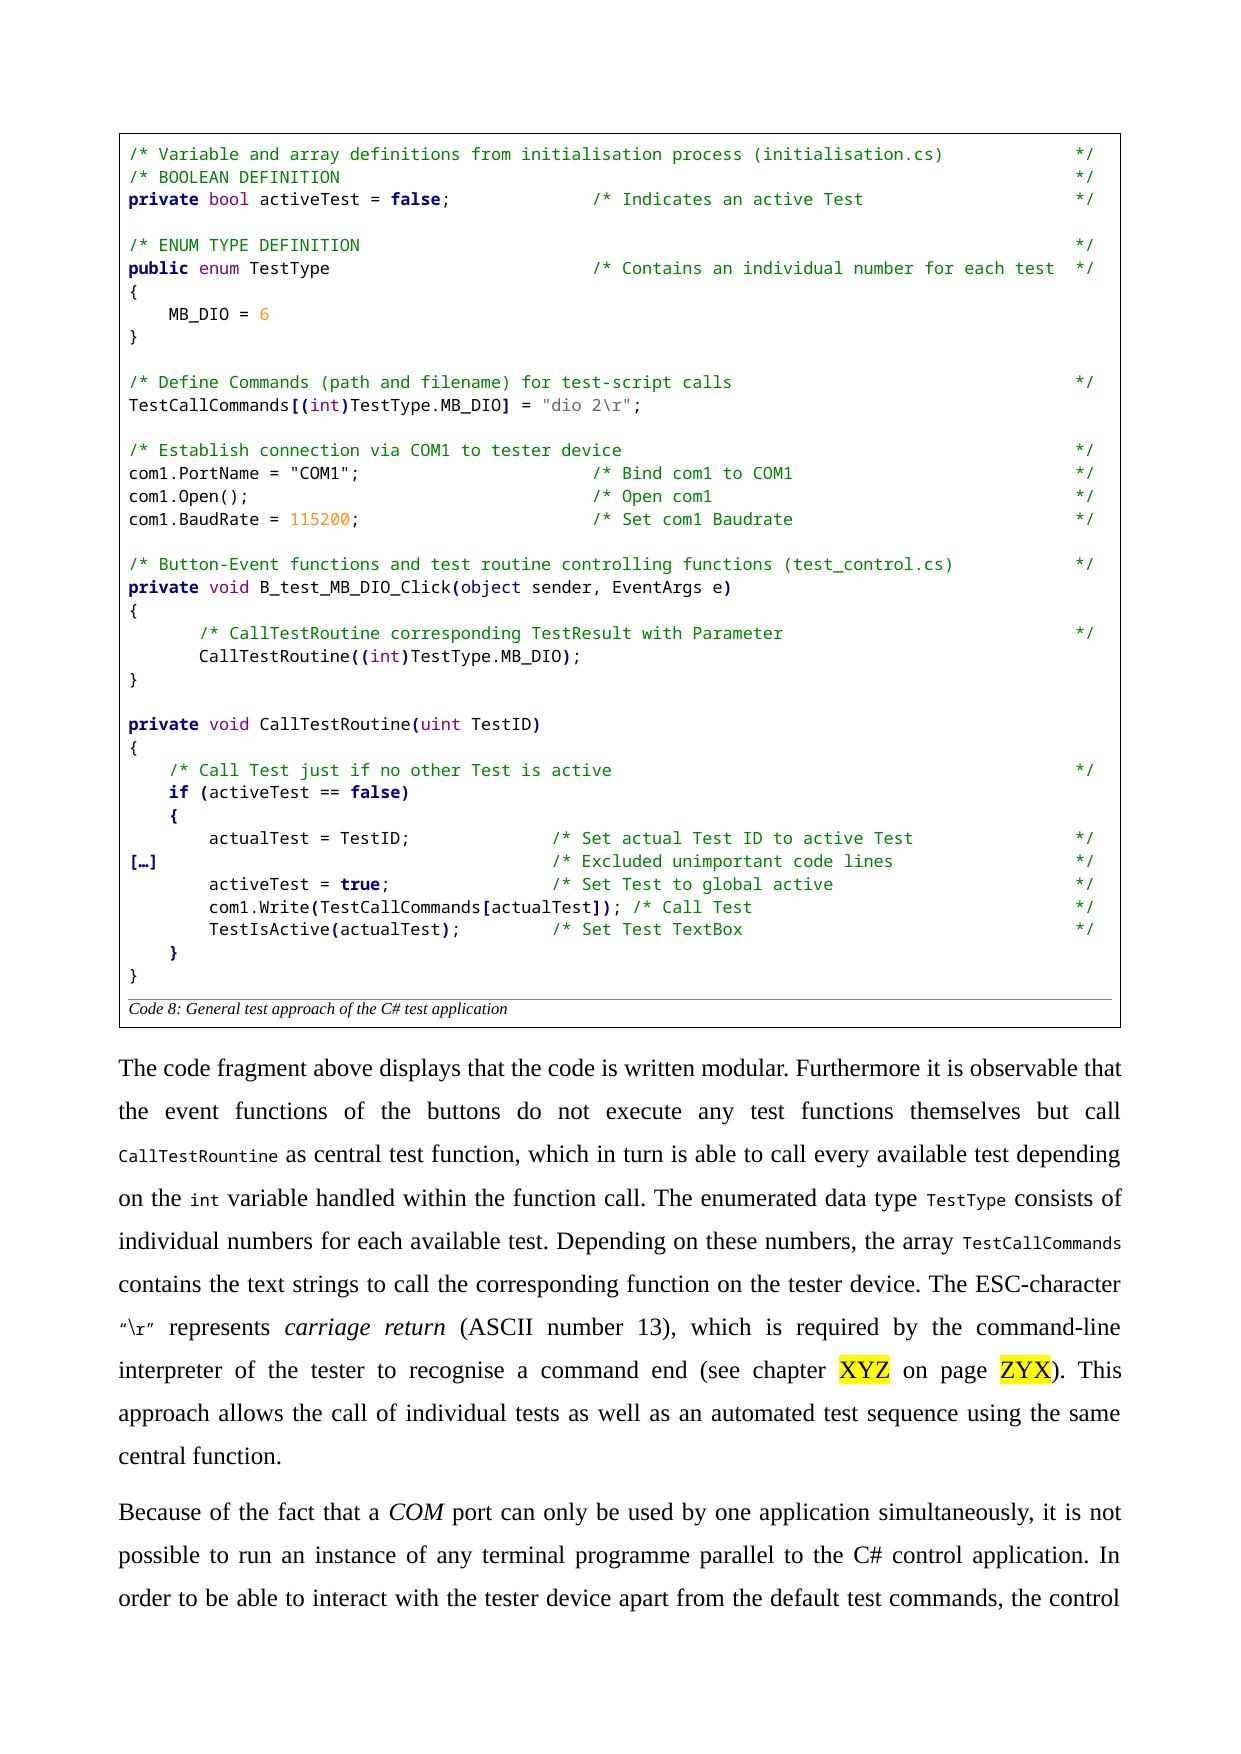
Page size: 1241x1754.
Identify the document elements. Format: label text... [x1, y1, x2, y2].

text activeTest = true; /* Set Test to global active */ [128, 872, 1112, 895]
text com1.PortName = "COM1"; /* Bind com1 to COM1 */ [128, 462, 1112, 484]
text /* Variable and array definitions from initialisation process (initialisation.cs) */ [128, 142, 1112, 165]
text TestIsActive(actualTest); /* Set Test TextBox */ [128, 918, 1112, 941]
text /* Call Test just if no other Test is active */ [128, 758, 1112, 781]
text Code 8: General test approach of the C# test application [128, 1000, 1112, 1018]
text com1.Write(TestCallCommands[actualTest]); /* Call Test */ [128, 895, 1112, 918]
text private void CallTestRoutine(uint TestID) [128, 713, 1112, 735]
text private bool activeTest = false; /* Indicates an active Test */ [128, 188, 1112, 211]
text /* CallTestRoutine corresponding TestResult with Parameter */ [128, 621, 1112, 644]
text { [128, 804, 1112, 827]
text […] /* Excluded unimportant code lines */ [128, 849, 1112, 872]
text } [128, 963, 1112, 986]
text The code fragment above displays that the code is written modular. Furthermore it is observable that the event functions of the buttons do not execute any test functions themselves but call CallTestRountine as central test function, which in turn is able to call every available test depending on the int variable handled within the function call. The enumerated data type TestType consists of individual numbers for each available test. Depending on these numbers, the array TestCallCommands contains the text strings to call the corresponding function on the tester device. The ESC-character “\r” represents carriage return (ASCII number 13), which is required by the command-line interpreter of the tester to recognise a command end (see chapter XYZ on page ZYX). This approach allows the call of individual tests as well as an automated test sequence using the same central function. [118, 118, 1122, 1470]
text TestCallCommands[(int)TestType.MB_DIO] = "dio 2\r"; [128, 393, 1112, 416]
text public enum TestType /* Contains an individual number for each test */ [128, 256, 1112, 279]
text } [128, 325, 1112, 348]
text /* Define Commands (path and filename) for test-script calls */ [128, 370, 1112, 393]
text Because of the fact that a COM port can only be used by one application simultaneously, it is not possible to run an instance of any terminal programme parallel to the C# control application. In order to be able to interact with the tester device apart from the default test commands, the control window contains two textboxes of which one displays the received messages and the other represents an text input to send commands (see figure 10 on page 25). Because every outgoing text message of the tester, including the test result messages, is received by the text box, the result keyword detection is embedded in the receive routine. The receive approach including the keyword detection sequence is shown in code fragment 9 below. [118, 1497, 1122, 1612]
text { [128, 735, 1112, 758]
text /* Establish connection via COM1 to tester device */ [128, 439, 1112, 462]
text if (activeTest == false) [128, 781, 1112, 804]
text CallTestRoutine((int)TestType.MB_DIO); [128, 644, 1112, 667]
text { [128, 279, 1112, 302]
text /* ENUM TYPE DEFINITION */ [128, 233, 1112, 256]
text MB_DIO = 6 [128, 302, 1112, 325]
text com1.BaudRate = 115200; /* Set com1 Baudrate */ [128, 507, 1112, 530]
text private void B_test_MB_DIO_Click(object sender, EventArgs e) [128, 576, 1112, 598]
text { [128, 598, 1112, 621]
text } [128, 941, 1112, 963]
text /* BOOLEAN DEFINITION */ [128, 165, 1112, 188]
text com1.Open(); /* Open com1 */ [128, 484, 1112, 507]
text } [128, 667, 1112, 690]
text actualTest = TestID; /* Set actual Test ID to active Test */ [128, 827, 1112, 849]
text /* Button-Event functions and test routine controlling functions (test_control.cs) */ [128, 553, 1112, 576]
